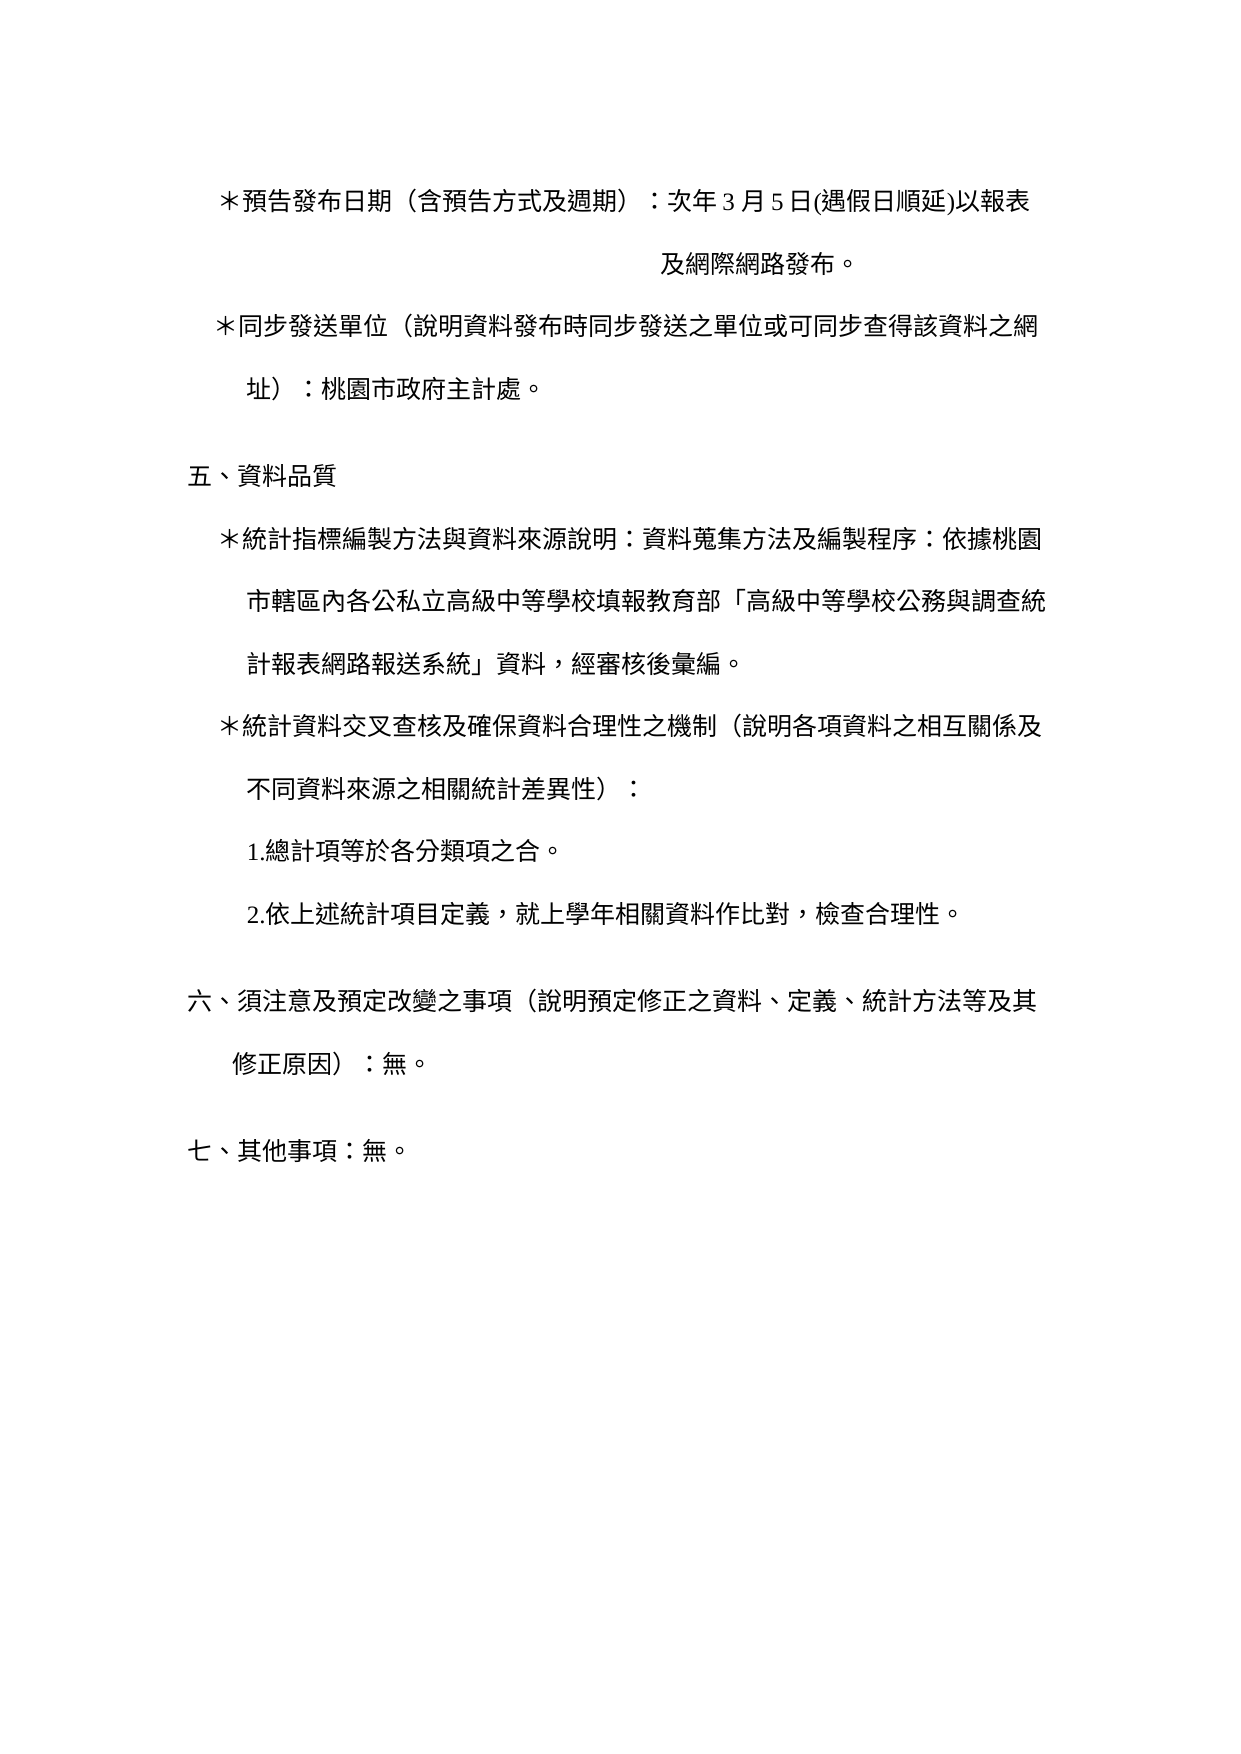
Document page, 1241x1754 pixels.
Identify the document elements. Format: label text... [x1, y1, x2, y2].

text 五、資料品質 [187, 433, 1053, 496]
text 2.依上述統計項目定義，就上學年相關資料作比對，檢查合理性。 [217, 871, 1053, 933]
text ＊統計指標編製方法與資料來源說明：資料蒐集方法及編製程序：依據桃園市轄區內各公私立高級中等學校填報教育部「高級中等學校公務與調查統計報表網路報送系統」資料，經審核後彙編。 [217, 496, 1053, 683]
text 及網際網路發布。 [187, 221, 1053, 283]
text 七、其他事項：無。 [187, 1108, 1053, 1171]
text 1.總計項等於各分類項之合。 [217, 808, 1053, 871]
text ＊預告發布日期（含預告方式及週期）：次年3 月5日(遇假日順延)以報表 [187, 158, 1053, 221]
text ＊同步發送單位（說明資料發布時同步發送之單位或可同步查得該資料之網址）：桃園市政府主計處。 [214, 283, 1053, 408]
text ＊統計資料交叉查核及確保資料合理性之機制（說明各項資料之相互關係及不同資料來源之相關統計差異性）： [217, 683, 1053, 808]
text 六、須注意及預定改變之事項（說明預定修正之資料、定義、統計方法等及其修正原因）：無。 [187, 958, 1053, 1083]
